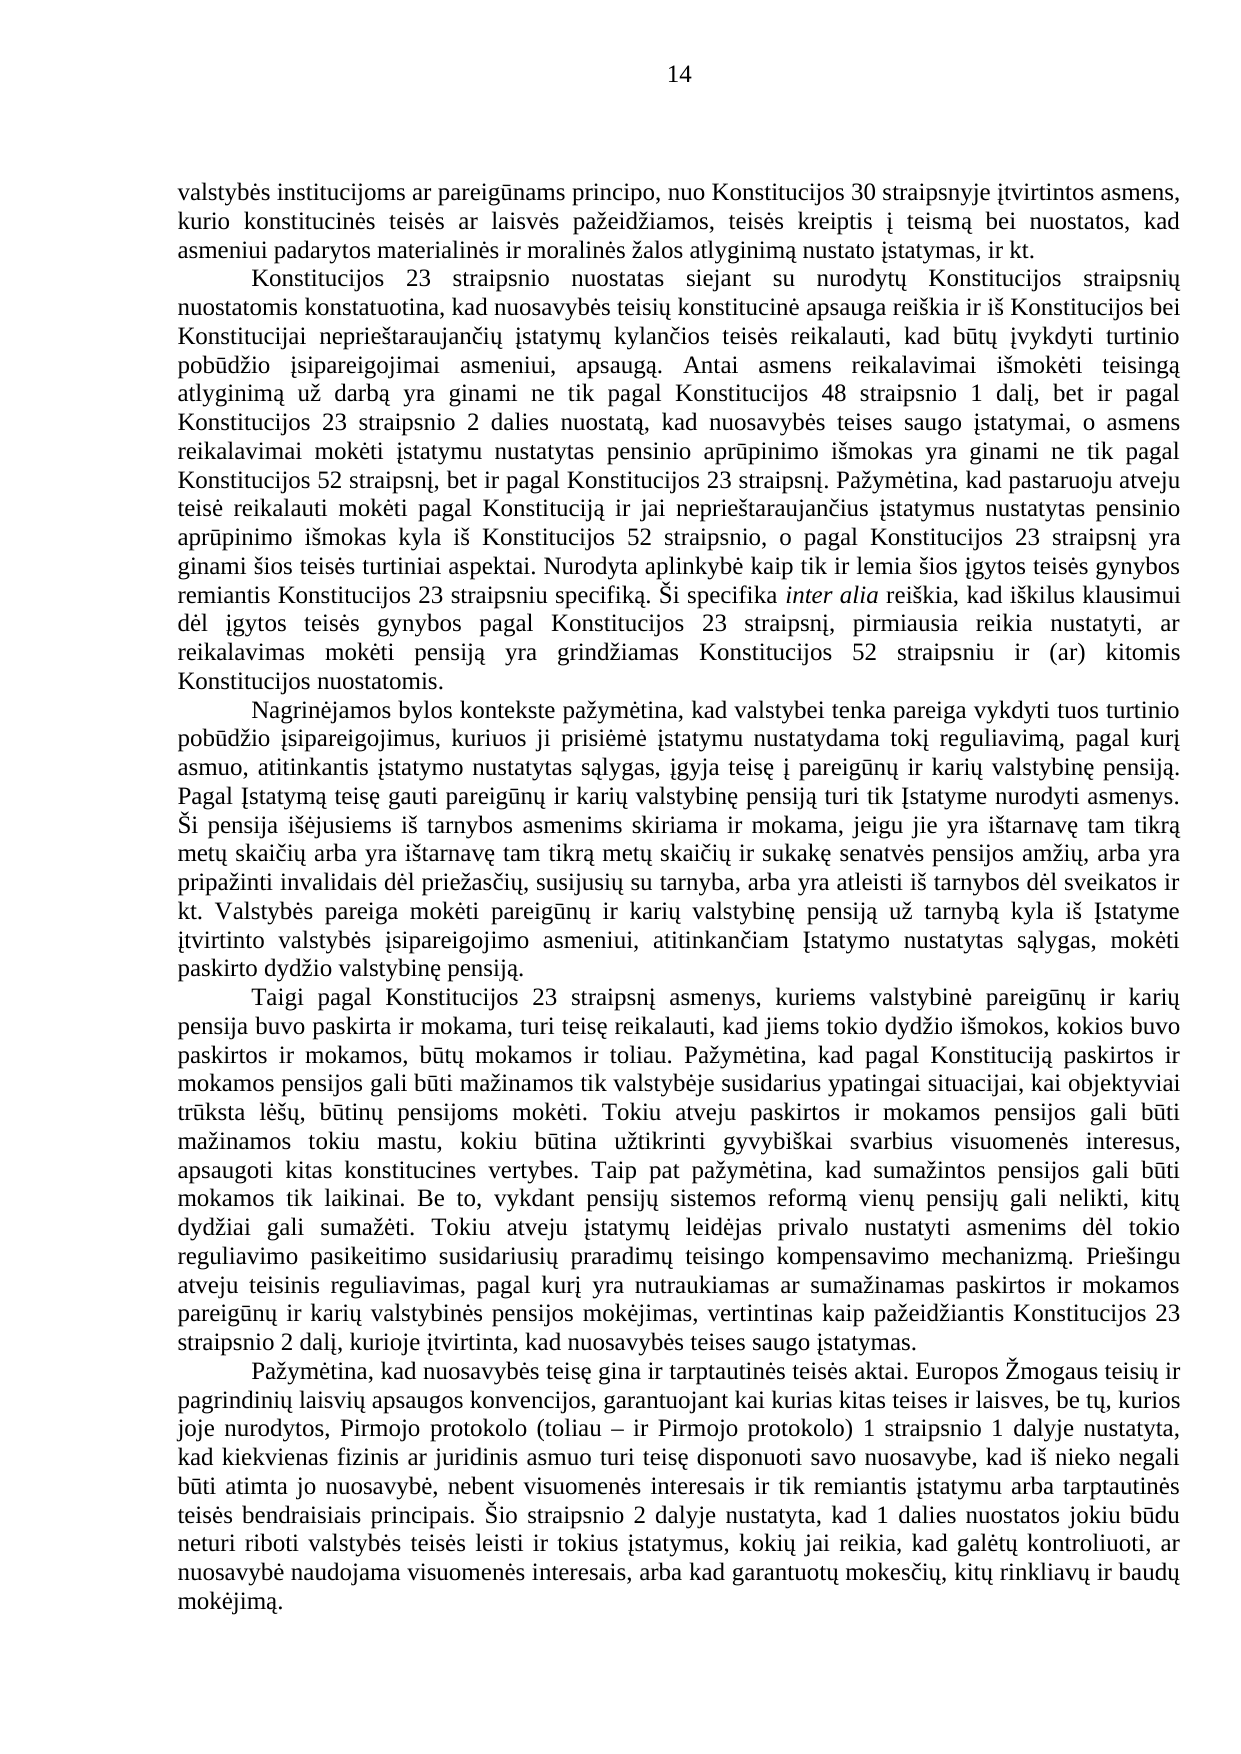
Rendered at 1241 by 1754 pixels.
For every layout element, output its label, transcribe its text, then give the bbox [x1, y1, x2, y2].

text Konstitucijos 23 straipsnio nuostatas siejant su nurodytų Konstitucijos straipsnių nuostatomis konstatuotina, kad nuosavybės teisių konstitucinė apsauga reiškia ir iš Konstitucijos bei Konstitucijai neprieštaraujančių įstatymų kylančios teisės reikalauti, kad būtų įvykdyti turtinio pobūdžio įsipareigojimai asmeniui, apsaugą. Antai asmens reikalavimai išmokėti teisingą atlyginimą už darbą yra ginami ne tik pagal Konstitucijos 48 straipsnio 1 dalį, bet ir pagal Konstitucijos 23 straipsnio 2 dalies nuostatą, kad nuosavybės teises saugo įstatymai, o asmens reikalavimai mokėti įstatymu nustatytas pensinio aprūpinimo išmokas yra ginami ne tik pagal Konstitucijos 52 straipsnį, bet ir pagal Konstitucijos 23 straipsnį. Pažymėtina, kad pastaruoju atveju teisė reikalauti mokėti pagal Konstituciją ir jai neprieštaraujančius įstatymus nustatytas pensinio aprūpinimo išmokas kyla iš Konstitucijos 52 straipsnio, o pagal Konstitucijos 23 straipsnį yra ginami šios teisės turtiniai aspektai. Nurodyta aplinkybė kaip tik ir lemia šios įgytos teisės gynybos remiantis Konstitucijos 23 straipsniu specifiką. Ši specifika inter alia reiškia, kad iškilus klausimui dėl įgytos teisės gynybos pagal Konstitucijos 23 straipsnį, pirmiausia reikia nustatyti, ar reikalavimas mokėti pensiją yra grindžiamas Konstitucijos 52 straipsniu ir (ar) kitomis Konstitucijos nuostatomis. [177, 263, 1181, 695]
text Nagrinėjamos bylos kontekste pažymėtina, kad valstybei tenka pareiga vykdyti tuos turtinio pobūdžio įsipareigojimus, kuriuos ji prisiėmė įstatymu nustatydama tokį reguliavimą, pagal kurį asmuo, atitinkantis įstatymo nustatytas sąlygas, įgyja teisę į pareigūnų ir karių valstybinę pensiją. Pagal Įstatymą teisę gauti pareigūnų ir karių valstybinę pensiją turi tik Įstatyme nurodyti asmenys. Ši pensija išėjusiems iš tarnybos asmenims skiriama ir mokama, jeigu jie yra ištarnavę tam tikrą metų skaičių arba yra ištarnavę tam tikrą metų skaičių ir sukakę senatvės pensijos amžių, arba yra pripažinti invalidais dėl priežasčių, susijusių su tarnyba, arba yra atleisti iš tarnybos dėl sveikatos ir kt. Valstybės pareiga mokėti pareigūnų ir karių valstybinę pensiją už tarnybą kyla iš Įstatyme įtvirtinto valstybės įsipareigojimo asmeniui, atitinkančiam Įstatymo nustatytas sąlygas, mokėti paskirto dydžio valstybinę pensiją. [177, 695, 1181, 982]
text Taigi pagal Konstitucijos 23 straipsnį asmenys, kuriems valstybinė pareigūnų ir karių pensija buvo paskirta ir mokama, turi teisę reikalauti, kad jiems tokio dydžio išmokos, kokios buvo paskirtos ir mokamos, būtų mokamos ir toliau. Pažymėtina, kad pagal Konstituciją paskirtos ir mokamos pensijos gali būti mažinamos tik valstybėje susidarius ypatingai situacijai, kai objektyviai trūksta lėšų, būtinų pensijoms mokėti. Tokiu atveju paskirtos ir mokamos pensijos gali būti mažinamos tokiu mastu, kokiu būtina užtikrinti gyvybiškai svarbius visuomenės interesus, apsaugoti kitas konstitucines vertybes. Taip pat pažymėtina, kad sumažintos pensijos gali būti mokamos tik laikinai. Be to, vykdant pensijų sistemos reformą vienų pensijų gali nelikti, kitų dydžiai gali sumažėti. Tokiu atveju įstatymų leidėjas privalo nustatyti asmenims dėl tokio reguliavimo pasikeitimo susidariusių praradimų teisingo kompensavimo mechanizmą. Priešingu atveju teisinis reguliavimas, pagal kurį yra nutraukiamas ar sumažinamas paskirtos ir mokamos pareigūnų ir karių valstybinės pensijos mokėjimas, vertintinas kaip pažeidžiantis Konstitucijos 23 straipsnio 2 dalį, kurioje įtvirtinta, kad nuosavybės teises saugo įstatymas. [177, 982, 1181, 1356]
text Pažymėtina, kad nuosavybės teisę gina ir tarptautinės teisės aktai. Europos Žmogaus teisių ir pagrindinių laisvių apsaugos konvencijos, garantuojant kai kurias kitas teises ir laisves, be tų, kurios joje nurodytos, Pirmojo protokolo (toliau – ir Pirmojo protokolo) 1 straipsnio 1 dalyje nustatyta, kad kiekvienas fizinis ar juridinis asmuo turi teisę disponuoti savo nuosavybe, kad iš nieko negali būti atimta jo nuosavybė, nebent visuomenės interesais ir tik remiantis įstatymu arba tarptautinės teisės bendraisiais principais. Šio straipsnio 2 dalyje nustatyta, kad 1 dalies nuostatos jokiu būdu neturi riboti valstybės teisės leisti ir tokius įstatymus, kokių jai reikia, kad galėtų kontroliuoti, ar nuosavybė naudojama visuomenės interesais, arba kad garantuotų mokesčių, kitų rinkliavų ir baudų mokėjimą. [177, 1356, 1181, 1615]
text valstybės institucijoms ar pareigūnams principo, nuo Konstitucijos 30 straipsnyje įtvirtintos asmens, kurio konstitucinės teisės ar laisvės pažeidžiamos, teisės kreiptis į teismą bei nuostatos, kad asmeniui padarytos materialinės ir moralinės žalos atlyginimą nustato įstatymas, ir kt. [177, 177, 1181, 263]
